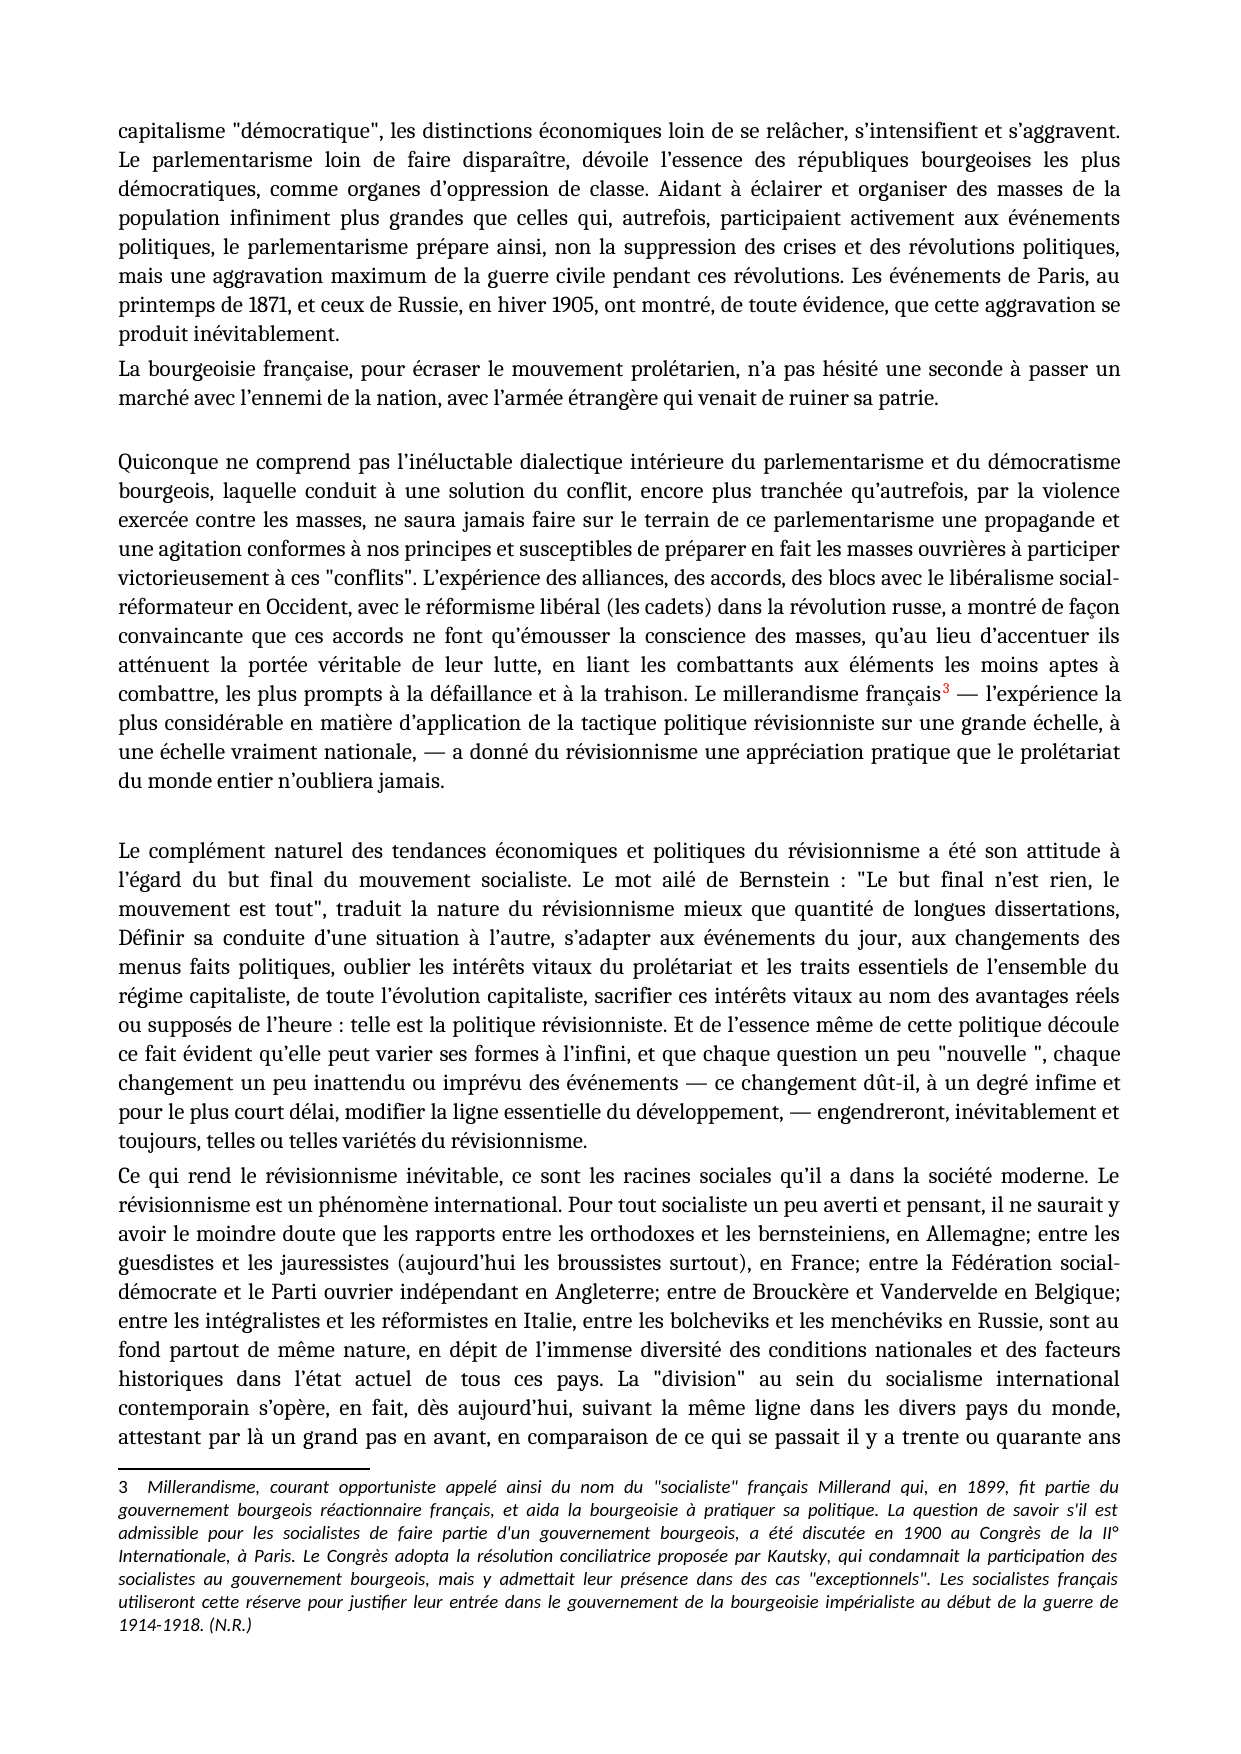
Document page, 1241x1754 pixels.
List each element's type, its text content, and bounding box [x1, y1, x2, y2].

text Ce qui rend le révisionnisme inévitable, ce sont les racines sociales qu’il a dans la société moderne. Le révisionnisme est un phénomène international. Pour tout socialiste un peu averti et pensant, il ne saurait y avoir le moindre doute que les rapports entre les orthodoxes et les bernsteiniens, en Allemagne; entre les guesdistes et les jauressistes (aujourd’hui les broussistes surtout), en France; entre la Fédération social-démocrate et le Parti ouvrier indépendant en Angleterre; entre de Brouckère et Vandervelde en Belgique; entre les intégralistes et les réformistes en Italie, entre les bolcheviks et les menchéviks en Russie, sont au fond partout de même nature, en dépit de l’immense diversité des conditions nationales et des facteurs historiques dans l’état actuel de tous ces pays. La "division" au sein du socialisme international contemporain s’opère, en fait, dès aujourd’hui, suivant la même ligne dans les divers pays du monde, attestant par là un grand pas en avant, en comparaison de ce qui se passait il y a trente ou quarante ans [118, 1163, 1122, 1450]
text Le complément naturel des tendances économiques et politiques du révisionnisme a été son attitude à l’égard du but final du mouvement socialiste. Le mot ailé de Bernstein : "Le but final n’est rien, le mouvement est tout", traduit la nature du révisionnisme mieux que quantité de longues dissertations, Définir sa conduite d’une situation à l’autre, s’adapter aux événements du jour, aux changements des menus faits politiques, oublier les intérêts vitaux du prolétariat et les traits essentiels de l’ensemble du régime capitaliste, de toute l’évolution capitaliste, sacrifier ces intérêts vitaux au nom des avantages réels ou supposés de l’heure : telle est la politique révisionniste. Et de l’essence même de cette politique découle ce fait évident qu’elle peut varier ses formes à l’infini, et que chaque question un peu "nouvelle ", chaque changement un peu inattendu ou imprévu des événements — ce changement dût-il, à un degré infime et pour le plus court délai, modifier la ligne essentielle du développement, — engendreront, inévitablement et toujours, telles ou telles variétés du révisionnisme. [118, 838, 1122, 1154]
text Quiconque ne comprend pas l’inéluctable dialectique intérieure du parlementarisme et du démocratisme bourgeois, laquelle conduit à une solution du conflit, encore plus tranchée qu’autrefois, par la violence exercée contre les masses, ne saura jamais faire sur le terrain de ce parlementarisme une propagande et une agitation conformes à nos principes et susceptibles de préparer en fait les masses ouvrières à participer victorieusement à ces "conflits". L’expérience des alliances, des accords, des blocs avec le libéralisme social-réformateur en Occident, avec le réformisme libéral (les cadets) dans la révolution russe, a montré de façon convaincante que ces accords ne font qu’émousser la conscience des masses, qu’au lieu d’accentuer ils atténuent la portée véritable de leur lutte, en liant les combattants aux éléments les moins aptes à combattre, les plus prompts à la défaillance et à la trahison. Le millerandisme français — l’expérience la plus considérable en matière d’application de la tactique politique révisionniste sur une grande échelle, à une échelle vraiment nationale, — a donné du révisionnisme une appréciation pratique que le prolétariat du monde entier n’oubliera jamais. [118, 449, 1122, 794]
text capitalisme "démocratique", les distinctions économiques loin de se relâcher, s’intensifient et s’aggravent. Le parlementarisme loin de faire disparaître, dévoile l’essence des républiques bourgeoises les plus démocratiques, comme organes d’oppression de classe. Aidant à éclairer et organiser des masses de la population infiniment plus grandes que celles qui, autrefois, participaient activement aux événements politiques, le parlementarisme prépare ainsi, non la suppression des crises et des révolutions politiques, mais une aggravation maximum de la guerre civile pendant ces révolutions. Les événements de Paris, au printemps de 1871, et ceux de Russie, en hiver 1905, ont montré, de toute évidence, que cette aggravation se produit inévitablement. [118, 118, 1122, 347]
text La bourgeoisie française, pour écraser le mouvement prolétarien, n’a pas hésité une seconde à passer un marché avec l’ennemi de la nation, avec l’armée étrangère qui venait de ruiner sa patrie. [118, 356, 1122, 411]
text Millerandisme, courant opportuniste appelé ainsi du nom du "socialiste" français Millerand qui, en 1899, fit partie du gouvernement bourgeois réactionnaire français, et aida la bourgeoisie à pratiquer sa politique. La question de savoir s'il est admissible pour les socialistes de faire partie d'un gouvernement bourgeois, a été discutée en 1900 au Congrès de la II° Internationale, à Paris. Le Congrès adopta la résolution conciliatrice proposée par Kautsky, qui condamnait la participation des socialistes au gouvernement bourgeois, mais y admettait leur présence dans des cas "exceptionnels". Les socialistes français utiliseront cette réserve pour justifier leur entrée dans le gouvernement de la bourgeoisie impérialiste au début de la guerre de 1914-1918. (N.R.) [118, 1475, 1122, 1636]
